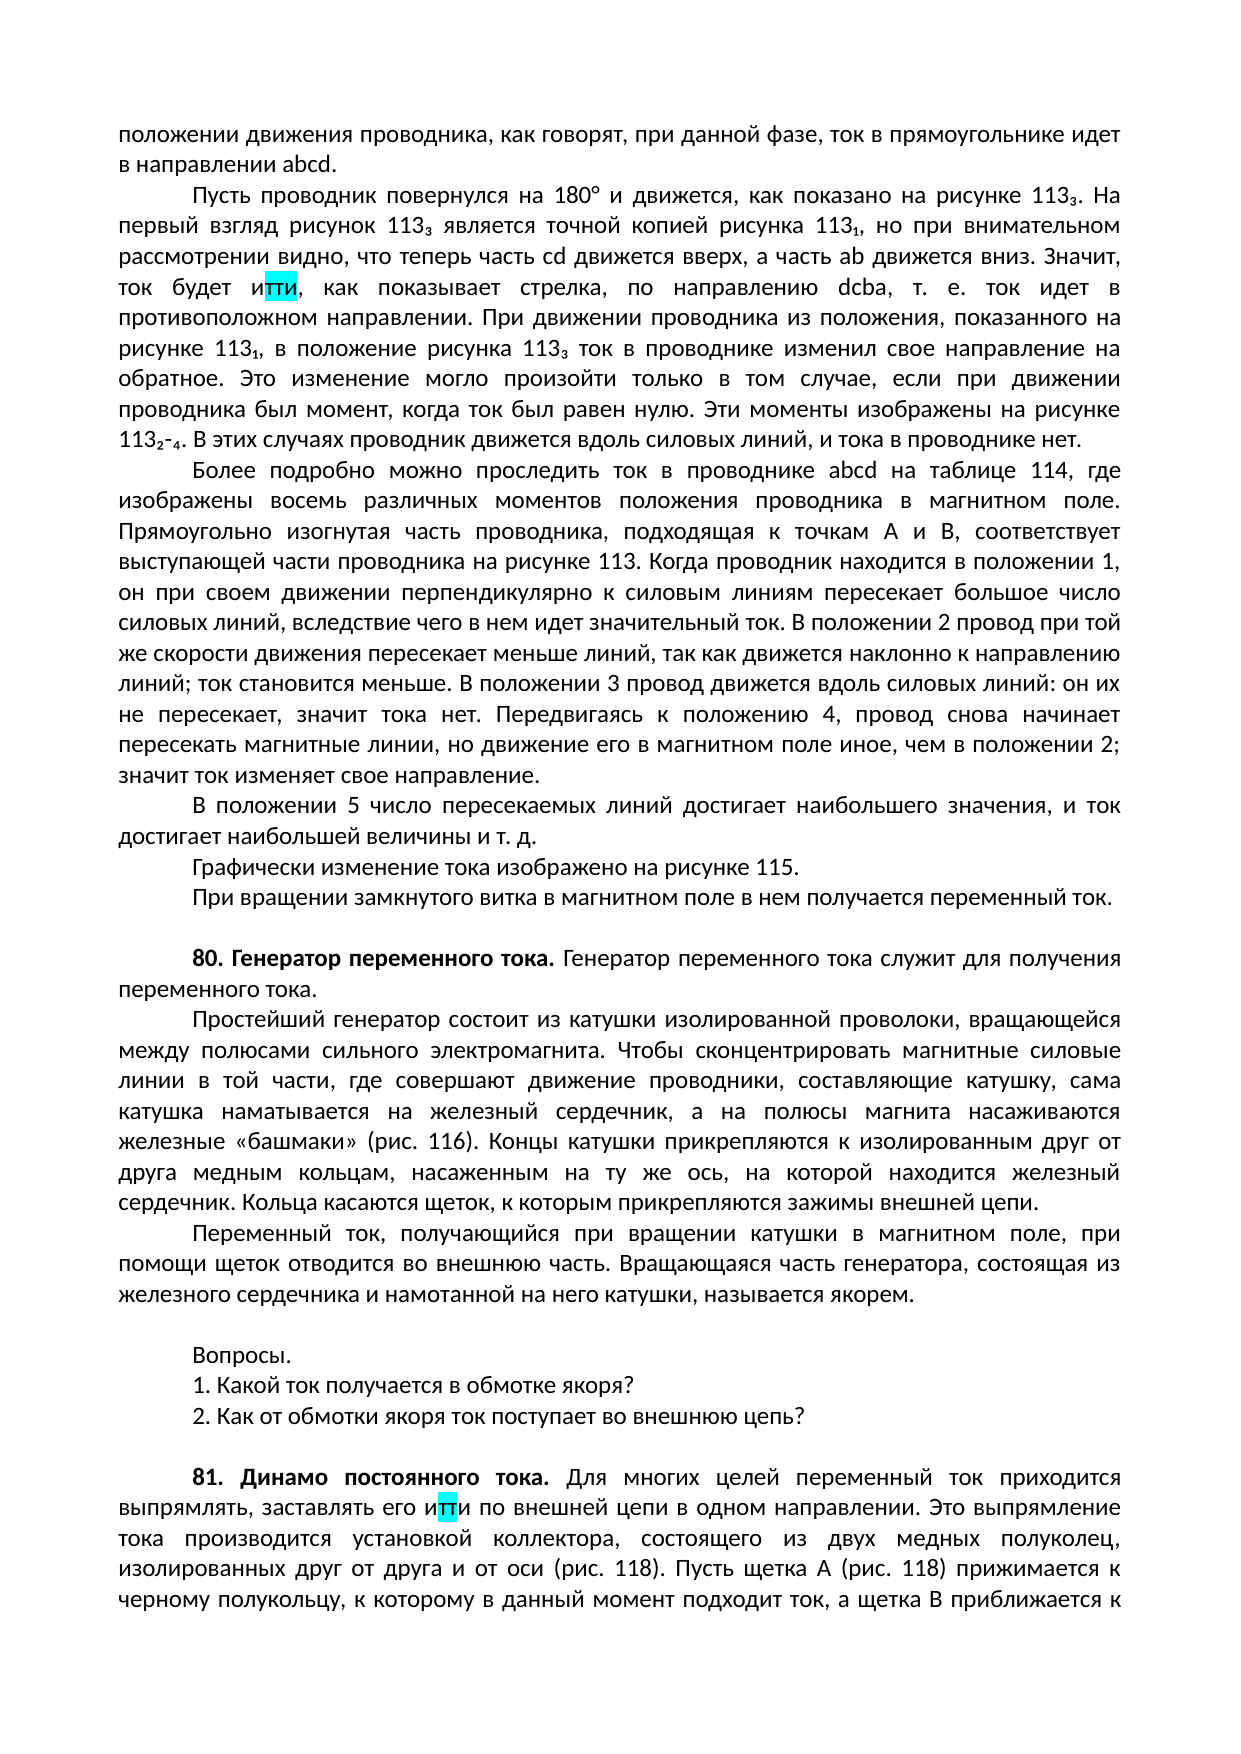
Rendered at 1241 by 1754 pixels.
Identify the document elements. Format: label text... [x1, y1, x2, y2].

text При вращении замкнутого витка в магнитном поле в нем получается переменный ток. [118, 881, 1122, 912]
text Пусть проводник повернулся на 180° и движется, как показано на рисунке 113₃. На первый взгляд рисунок 113₃ является точной копией рисунка 113₁, но при внимательном рассмотрении видно, что теперь часть cd движется вверх, а часть ab движется вниз. Значит, ток будет итти, как показывает стрелка, по направлению dcba, т. е. ток идет в противоположном направлении. При движении проводника из положения, показанного на рисунке 113₁, в положение рисунка 113₃ ток в проводнике изменил свое направление на обратное. Это изменение могло произойти только в том случае, если при движении проводника был момент, когда ток был равен нулю. Эти моменты изображены на рисунке 113₂-₄. В этих случаях проводник движется вдоль силовых линий, и тока в проводнике нет. [118, 179, 1122, 454]
text В положении 5 число пересекаемых линий достигает наибольшего значения, и ток достигает наибольшей величины и т. д. [118, 789, 1122, 851]
text 81. Динамо постоянного тока. Для многих целей переменный ток приходится выпрямлять, заставлять его итти по внешней цепи в одном направлении. Это выпрямление тока производится установкой коллектора, состоящего из двух медных полуколец, изолированных друг от друга и от оси (рис. 118). Пусть щетка А (рис. 118) прижимается к черному полукольцу, к которому в данный момент подходит ток, а щетка В приближается к [118, 1461, 1122, 1614]
text Простейший генератор состоит из катушки изолированной проволоки, вращающейся между полюсами сильного электромагнита. Чтобы сконцентрировать магнитные силовые линии в той части, где совершают движение проводники, составляющие катушку, сама катушка наматывается на железный сердечник, а на полюсы магнита насаживаются железные «башмаки» (рис. 116). Концы катушки прикрепляются к изолированным друг от друга медным кольцам, насаженным на ту же ось, на которой находится железный сердечник. Кольца касаются щеток, к которым прикрепляются зажимы внешней цепи. [118, 1003, 1122, 1217]
text 1. Какой ток получается в обмотке якоря? [118, 1369, 1122, 1400]
text Более подробно можно проследить ток в проводнике abcd на таблице 114, где изображены восемь различных моментов положения проводника в магнитном поле. Прямоугольно изогнутая часть проводника, подходящая к точкам А и В, соответствует выступающей части проводника на рисунке 113. Когда проводник находится в положении 1, он при своем движении перпендикулярно к силовым линиям пересекает большое число силовых линий, вследствие чего в нем идет значительный ток. В положении 2 провод при той же скорости движения пересекает меньше линий, так как движется наклонно к направлению линий; ток становится меньше. В положении 3 провод движется вдоль силовых линий: он их не пересекает, значит тока нет. Передвигаясь к положению 4, провод снова начинает пересекать магнитные линии, но движение его в магнитном поле иное, чем в положении 2; значит ток изменяет свое направление. [118, 454, 1122, 789]
text 80. Генератор переменного тока. Генератор переменного тока служит для получения переменного тока. [118, 942, 1122, 1003]
text положении движения проводника, как говорят, при данной фазе, ток в прямоугольнике идет в направлении abcd. [118, 118, 1122, 179]
text Графически изменение тока изображено на рисунке 115. [118, 851, 1122, 881]
text Вопросы. [118, 1339, 1122, 1369]
text Переменный ток, получающийся при вращении катушки в магнитном поле, при помощи щеток отводится во внешнюю часть. Вращающаяся часть генератора, состоящая из железного сердечника и намотанной на него катушки, называется якорем. [118, 1217, 1122, 1308]
text 2. Как от обмотки якоря ток поступает во внешнюю цепь? [118, 1400, 1122, 1431]
